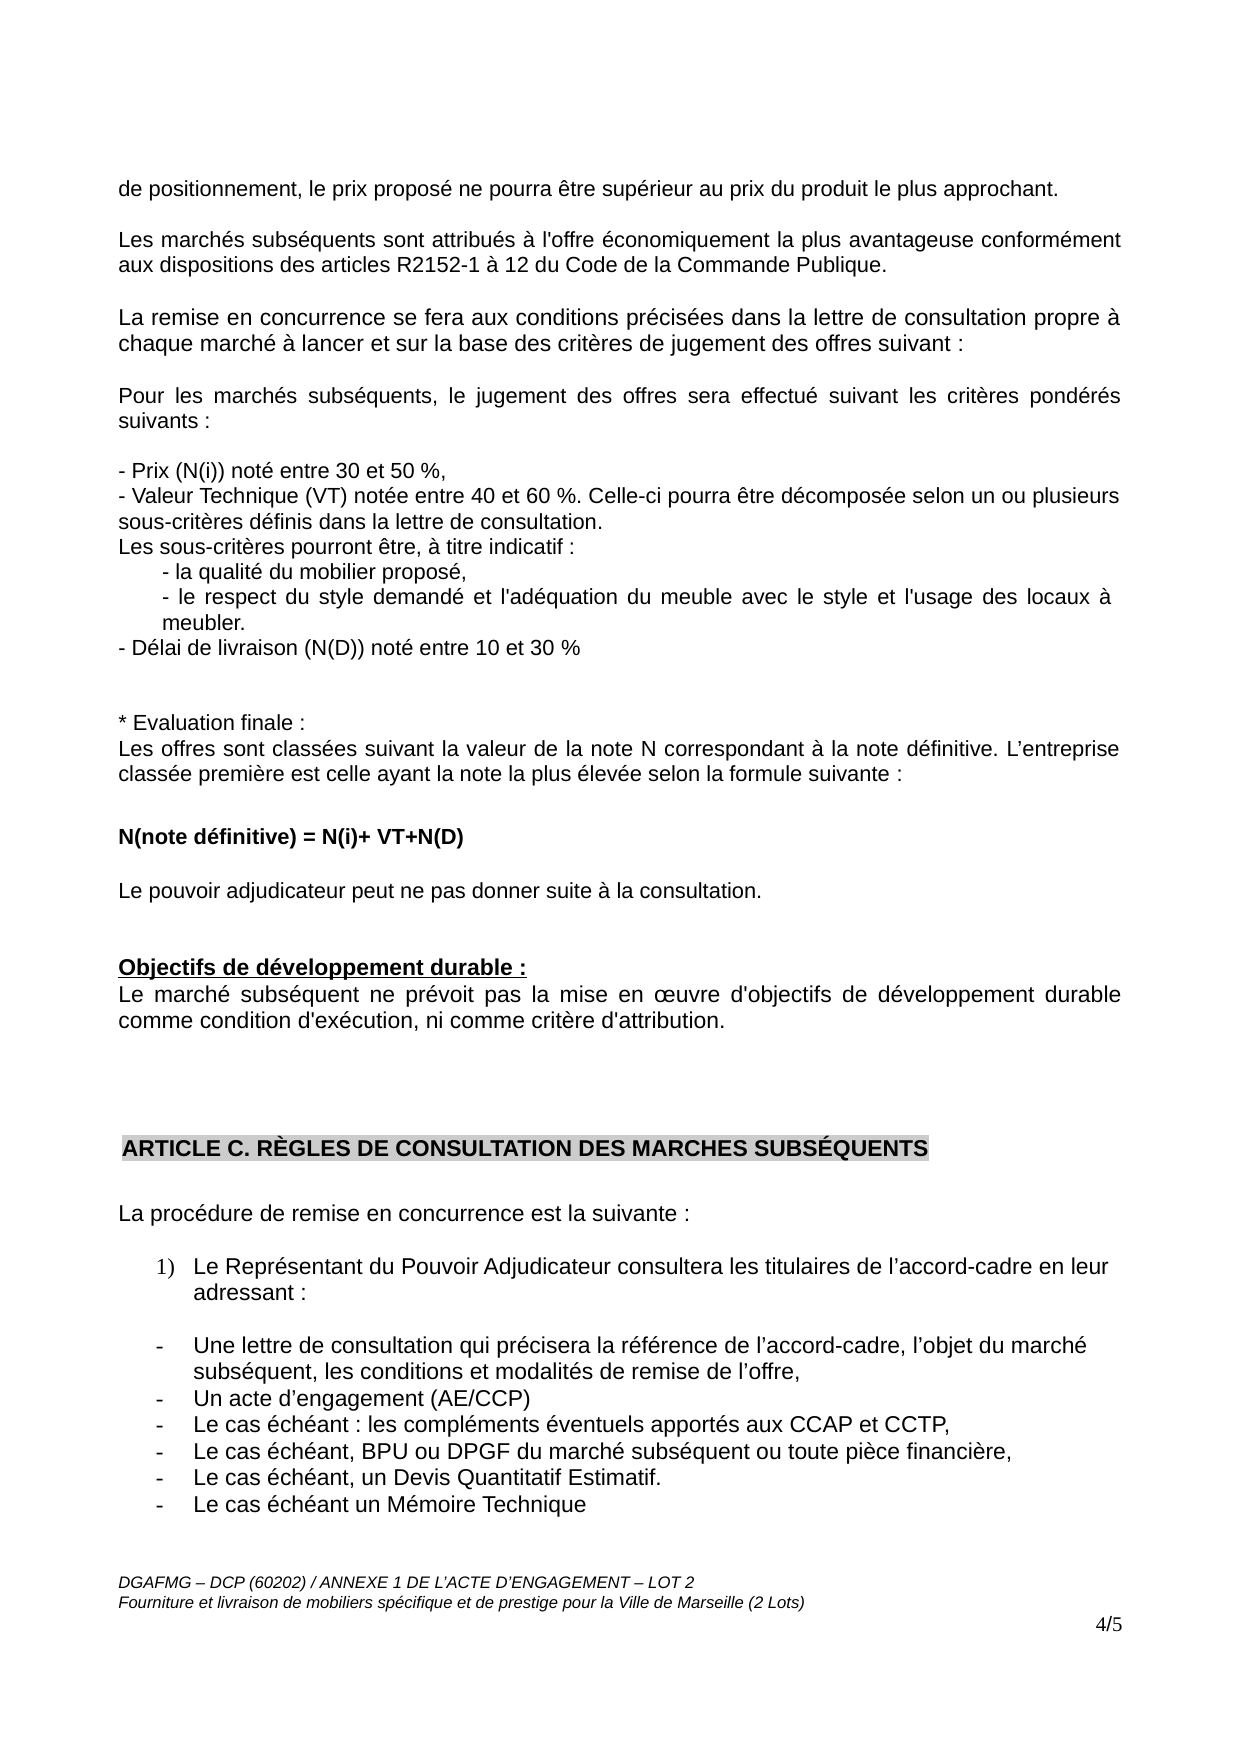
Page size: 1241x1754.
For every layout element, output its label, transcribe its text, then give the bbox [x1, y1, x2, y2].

text de positionnement, le prix proposé ne pourra être supérieur au prix du produit le plus approchant. [118, 176, 1122, 202]
text - le respect du style demandé et l'adéquation du meuble avec le style et l'usage des locaux à meubler. [118, 584, 1122, 635]
text La procédure de remise en concurrence est la suivante : [118, 1200, 1122, 1226]
text Pour les marchés subséquents, le jugement des offres sera effectué suivant les critères pondérés suivants : [118, 383, 1122, 433]
text - la qualité du mobilier proposé, [118, 559, 1122, 584]
list Le cas échéant, un Devis Quantitatif Estimatif. [156, 1464, 1122, 1491]
text - Valeur Technique (VT) notée entre 40 et 60 %. Celle-ci pourra être décomposée selon un ou plusieurs sous-critères définis dans la lettre de consultation. [118, 483, 1122, 534]
text * Evaluation finale : [118, 710, 1122, 736]
text Les marchés subséquents sont attribués à l'offre économiquement la plus avantageuse conformément aux dispositions des articles R2152-1 à 12 du Code de la Commande Publique. [118, 227, 1122, 277]
text Objectifs de développement durable : [118, 954, 1123, 981]
list Le cas échéant, BPU ou DPGF du marché subséquent ou toute pièce financière, [156, 1438, 1122, 1464]
text - Délai de livraison (N(D)) noté entre 10 et 30 % [118, 635, 1122, 660]
subtitle ARTICLE C. RÈGLES DE CONSULTATION DES MARCHES SUBSÉQUENTS [122, 1135, 1122, 1161]
text - Prix (N(i)) noté entre 30 et 50 %, [118, 458, 1122, 483]
list Le Représentant du Pouvoir Adjudicateur consultera les titulaires de l’accord-cadre en leur adressant : [156, 1253, 1122, 1306]
list Le cas échéant : les compléments éventuels apportés aux CCAP et CCTP, [156, 1411, 1122, 1438]
text La remise en concurrence se fera aux conditions précisées dans la lettre de consultation propre à chaque marché à lancer et sur la base des critères de jugement des offres suivant : [118, 303, 1122, 356]
text N(note définitive) = N(i)+ VT+N(D) [118, 824, 1122, 849]
list Un acte d’engagement (AE/CCP) [156, 1385, 1122, 1411]
text Le pouvoir adjudicateur peut ne pas donner suite à la consultation. [118, 878, 1122, 903]
list Le cas échéant un Mémoire Technique [156, 1491, 1122, 1517]
text Les offres sont classées suivant la valeur de la note N correspondant à la note définitive. L’entreprise classée première est celle ayant la note la plus élevée selon la formule suivante : [118, 736, 1122, 786]
text Le marché subséquent ne prévoit pas la mise en œuvre d'objectifs de développement durable comme condition d'exécution, ni comme critère d'attribution. [118, 981, 1123, 1033]
list Une lettre de consultation qui précisera la référence de l’accord-cadre, l’objet du marché subséquent, les conditions et modalités de remise de l’offre, [156, 1332, 1122, 1385]
text Les sous-critères pourront être, à titre indicatif : [118, 534, 1122, 559]
